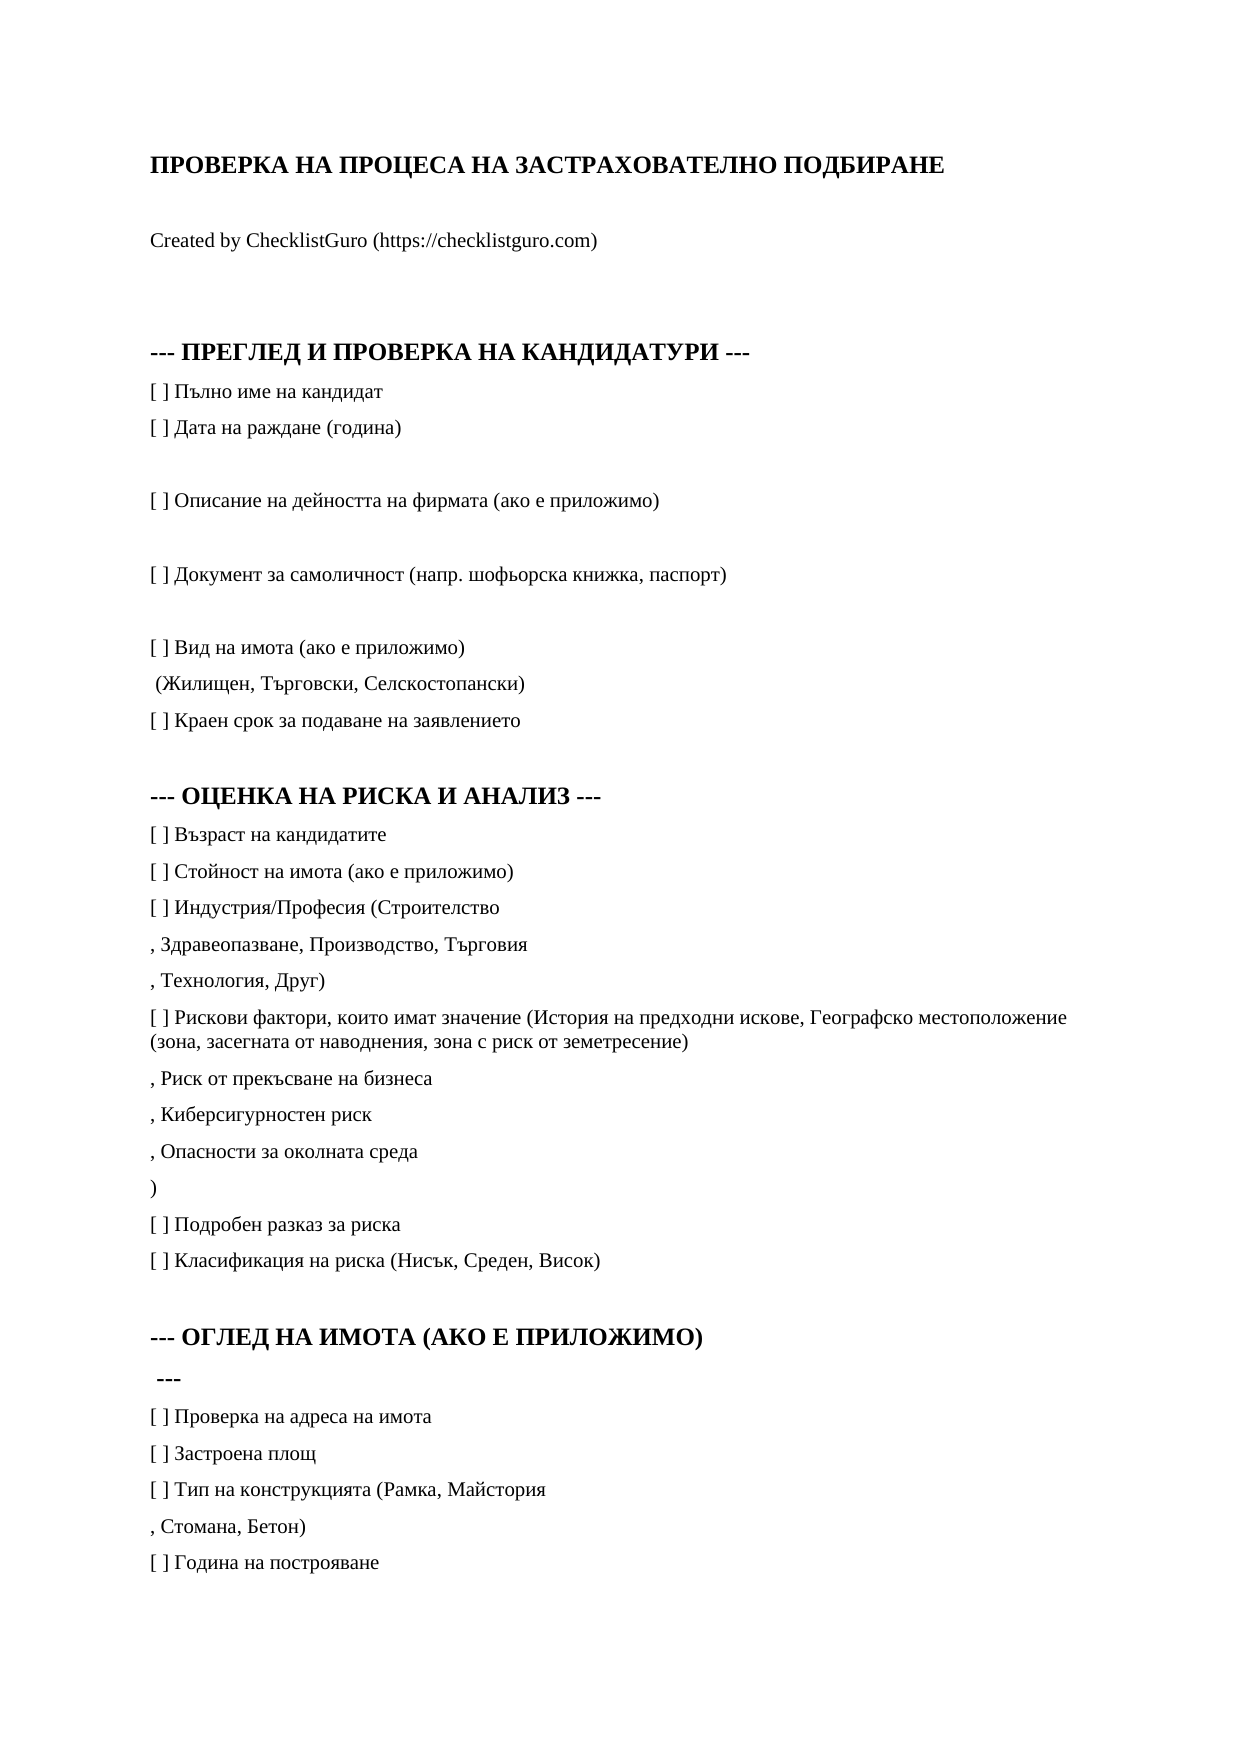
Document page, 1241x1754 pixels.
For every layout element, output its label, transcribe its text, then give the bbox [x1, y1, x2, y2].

text [ ] Индустрия/Професия (Строителство [150, 895, 1090, 919]
text [ ] Подробен разказ за риска [150, 1212, 1090, 1236]
text [ ] Дата на раждане (година) [150, 415, 1090, 439]
text --- ОГЛЕД НА ИМОТА (АКО Е ПРИЛОЖИМО) [150, 1322, 1090, 1350]
text , Риск от прекъсване на бизнеса [150, 1066, 1090, 1090]
text ) [150, 1175, 1090, 1199]
text ПРОВЕРКА НА ПРОЦЕСА НА ЗАСТРАХОВАТЕЛНО ПОДБИРАНЕ [150, 150, 1090, 179]
text [ ] Тип на конструкцията (Рамка, Майстория [150, 1477, 1090, 1501]
text , Опасности за околната среда [150, 1139, 1090, 1163]
text --- ПРЕГЛЕД И ПРОВЕРКА НА КАНДИДАТУРИ --- [150, 337, 1090, 366]
text [ ] Вид на имота (ако е приложимо) [150, 635, 1090, 659]
text --- ОЦЕНКА НА РИСКА И АНАЛИЗ --- [150, 781, 1090, 810]
text [ ] Застроена площ [150, 1441, 1090, 1465]
text [ ] Проверка на адреса на имота [150, 1404, 1090, 1428]
text , Стомана, Бетон) [150, 1514, 1090, 1538]
text [ ] Възраст на кандидатите [150, 822, 1090, 846]
text [ ] Класификация на риска (Нисък, Среден, Висок) [150, 1248, 1090, 1272]
text Created by ChecklistGuro (https://checklistguro.com) [150, 228, 1090, 252]
text [ ] Стойност на имота (ако е приложимо) [150, 859, 1090, 883]
text [ ] Пълно име на кандидат [150, 379, 1090, 403]
text (Жилищен, Търговски, Селскостопански) [150, 671, 1090, 695]
text , Технология, Друг) [150, 968, 1090, 992]
text , Киберсигурностен риск [150, 1102, 1090, 1126]
text [ ] Рискови фактори, които имат значение (История на предходни искове, Географско местоположение (зона, засегната от наводнения, зона с риск от земетресение) [150, 1005, 1090, 1053]
text [ ] Описание на дейността на фирмата (ако е приложимо) [150, 488, 1090, 512]
text [ ] Година на построяване [150, 1550, 1090, 1574]
text , Здравеопазване, Производство, Търговия [150, 932, 1090, 956]
text [ ] Документ за самоличност (напр. шофьорска книжка, паспорт) [150, 562, 1090, 586]
text --- [150, 1363, 1090, 1392]
text [ ] Краен срок за подаване на заявлението [150, 708, 1090, 732]
